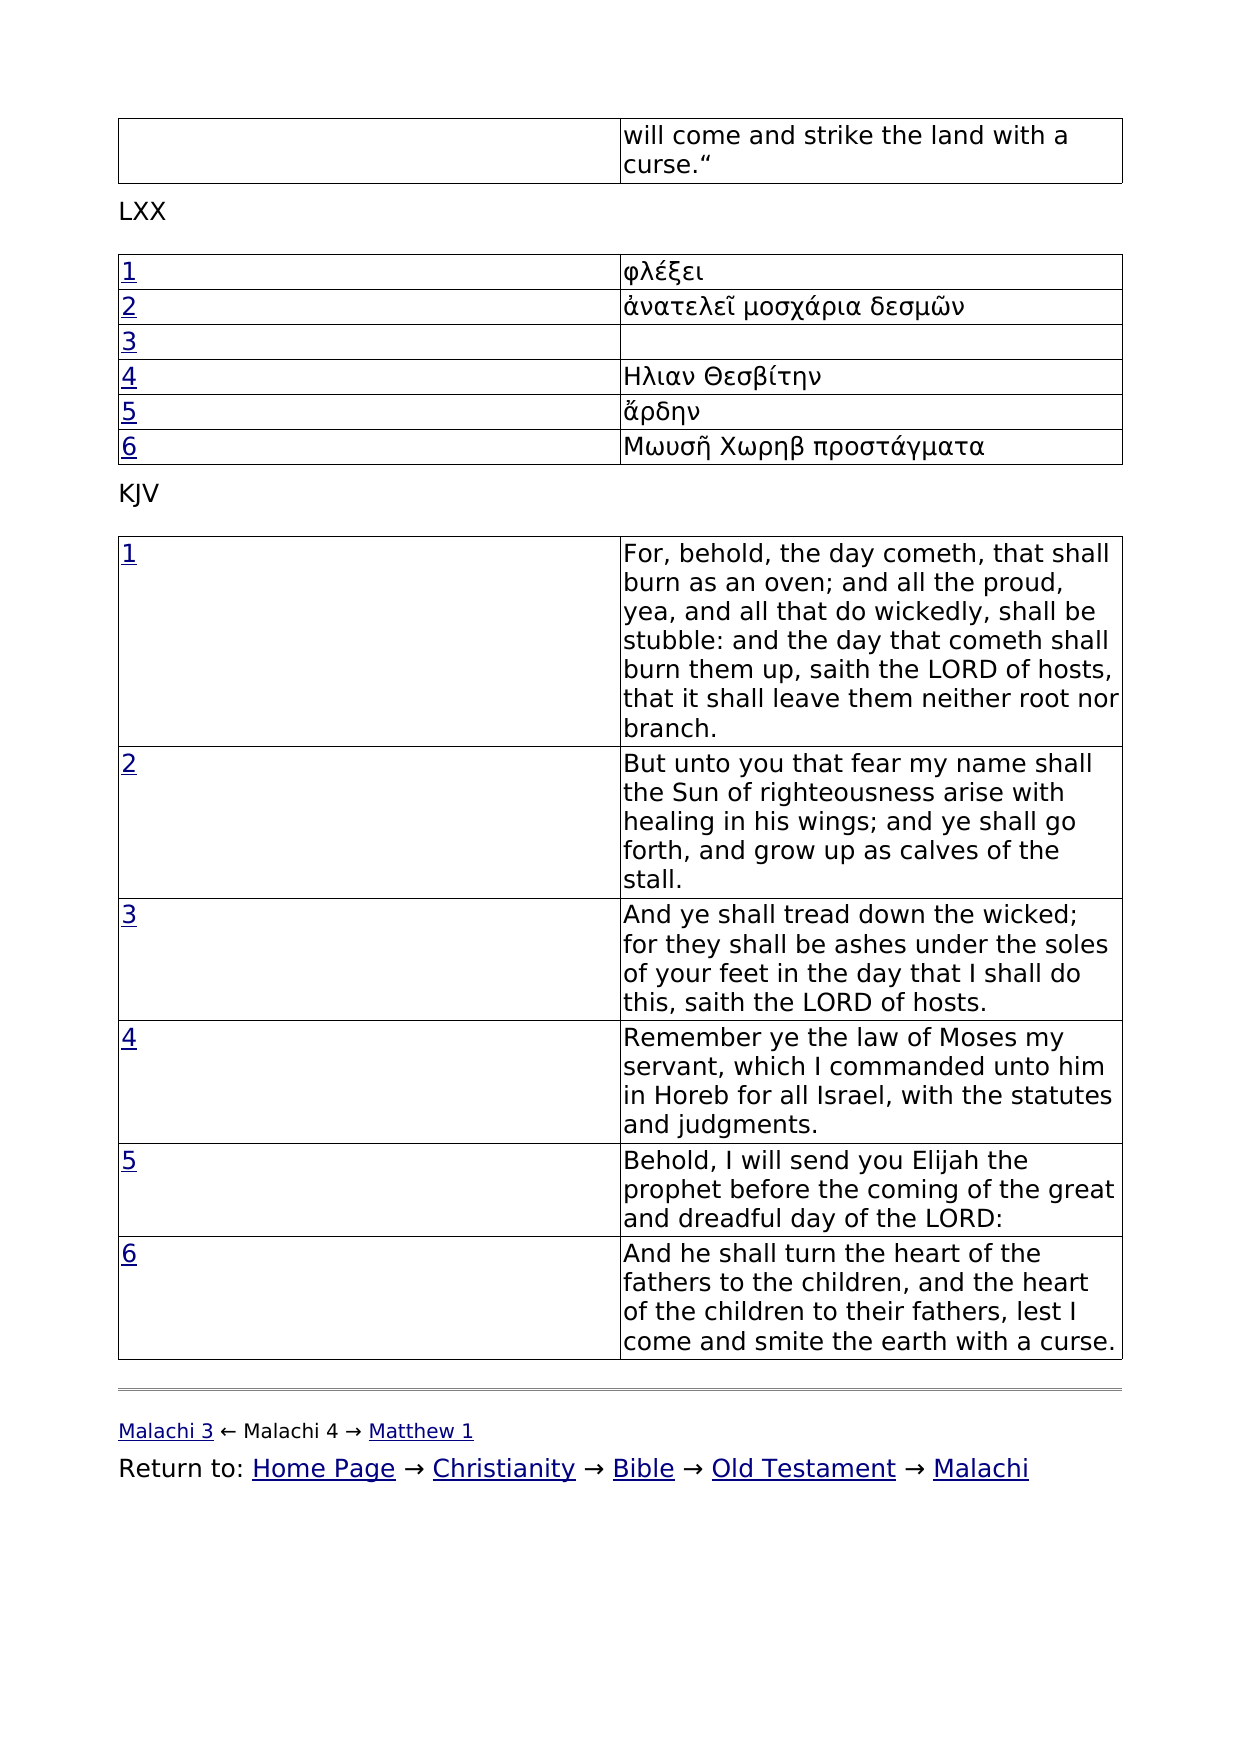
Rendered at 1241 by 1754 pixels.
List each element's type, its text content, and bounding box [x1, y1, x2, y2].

table_cell Remember ye the law of Moses my servant, which I commanded unto him in Horeb for all Israel, with the statutes and judgments. [621, 1021, 1122, 1143]
table_header 1 [119, 537, 620, 746]
table_cell Μωυσῆ Χωρηβ προστάγματα [621, 430, 1122, 464]
text LXX [118, 197, 1122, 226]
table_cell 5 [119, 395, 620, 429]
table_cell [119, 119, 620, 182]
table_cell Ηλιαν Θεσβίτην [621, 360, 1122, 394]
table_cell 6 [119, 1237, 620, 1359]
table_cell will come and strike the land with a curse.“ [621, 119, 1122, 182]
table_header φλέξει [621, 255, 1122, 289]
text Malachi 3 ← Malachi 4 → Matthew 1 [118, 1420, 1122, 1454]
table_header For, behold, the day cometh, that shall burn as an oven; and all the proud, yea, and all that do wickedly, shall be stubble: and the day that cometh shall burn them up, saith the LORD of hosts, that it shall leave them neither root nor branch. [621, 537, 1122, 746]
table_cell 3 [119, 325, 620, 359]
table_cell And ye shall tread down the wicked; for they shall be ashes under the soles of your feet in the day that I shall do this, saith the LORD of hosts. [621, 899, 1122, 1020]
table_cell Behold, I will send you Elijah the prophet before the coming of the great and dreadful day of the LORD: [621, 1144, 1122, 1236]
table_cell But unto you that fear my name shall the Sun of righteousness arise with healing in his wings; and ye shall go forth, and grow up as calves of the stall. [621, 747, 1122, 898]
table_cell 2 [119, 290, 620, 324]
table_cell 5 [119, 1144, 620, 1236]
table_cell ἄρδην [621, 395, 1122, 429]
text KJV [118, 479, 1122, 508]
table_cell 4 [119, 1021, 620, 1143]
table_header 1 [119, 255, 620, 289]
table_cell [621, 325, 1122, 359]
table_cell 2 [119, 747, 620, 898]
table_cell 3 [119, 899, 620, 1020]
text Return to: Home Page → Christianity → Bible → Old Testament → Malachi [118, 1454, 1122, 1483]
table_cell And he shall turn the heart of the fathers to the children, and the heart of the children to their fathers, lest I come and smite the earth with a curse. [621, 1237, 1122, 1359]
table_cell 6 [119, 430, 620, 464]
table_cell 4 [119, 360, 620, 394]
table_cell ἀνατελεῖ μοσχάρια δεσμῶν [621, 290, 1122, 324]
